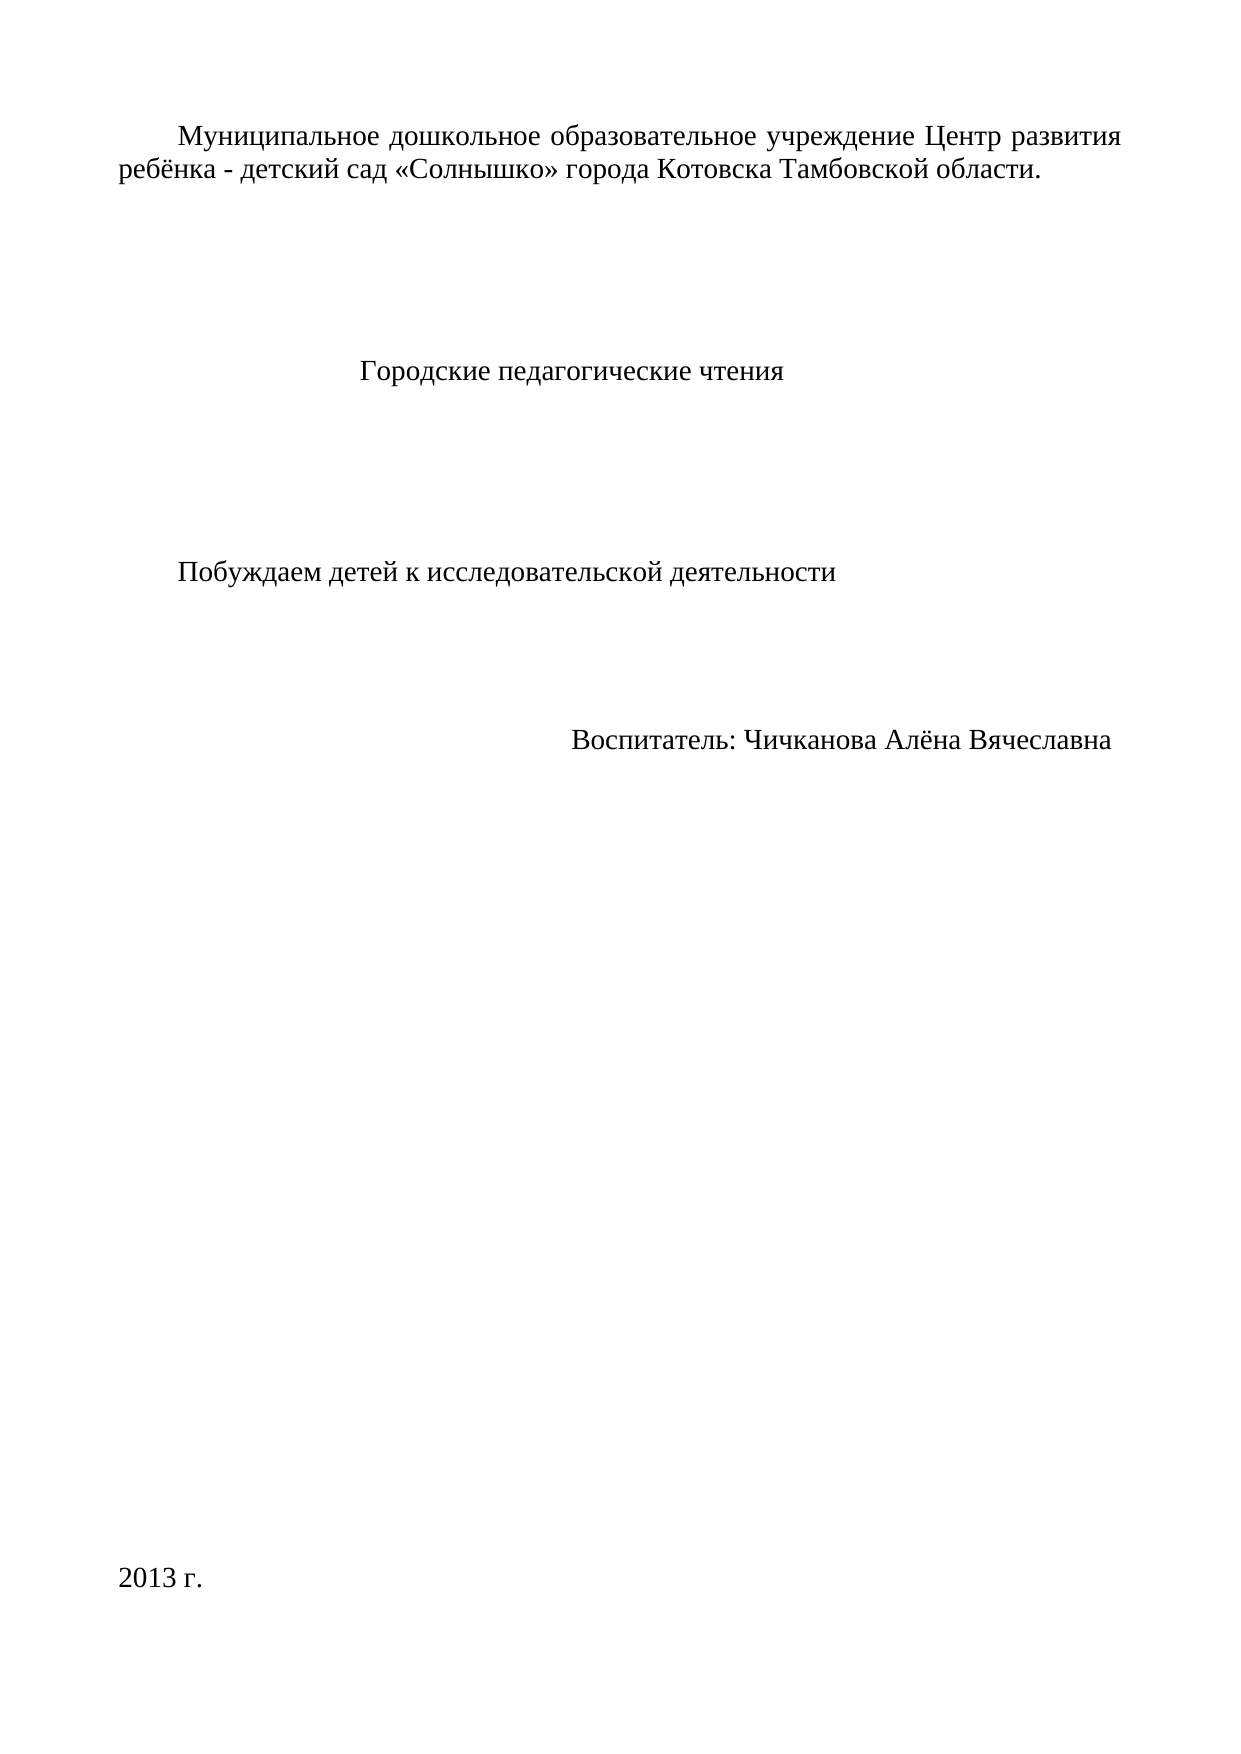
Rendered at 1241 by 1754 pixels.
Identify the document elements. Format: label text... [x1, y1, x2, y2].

text Муниципальное дошкольное образовательное учреждение Центр развития ребёнка - детский сад «Солнышко» города Котовска Тамбовской области. [118, 118, 1122, 185]
text Городские педагогические чтения [118, 353, 1122, 386]
text Побуждаем детей к исследовательской деятельности [118, 554, 1122, 588]
text Воспитатель: Чичканова Алёна Вячеславна [118, 722, 1122, 755]
text 2013 г. [118, 1560, 1122, 1594]
